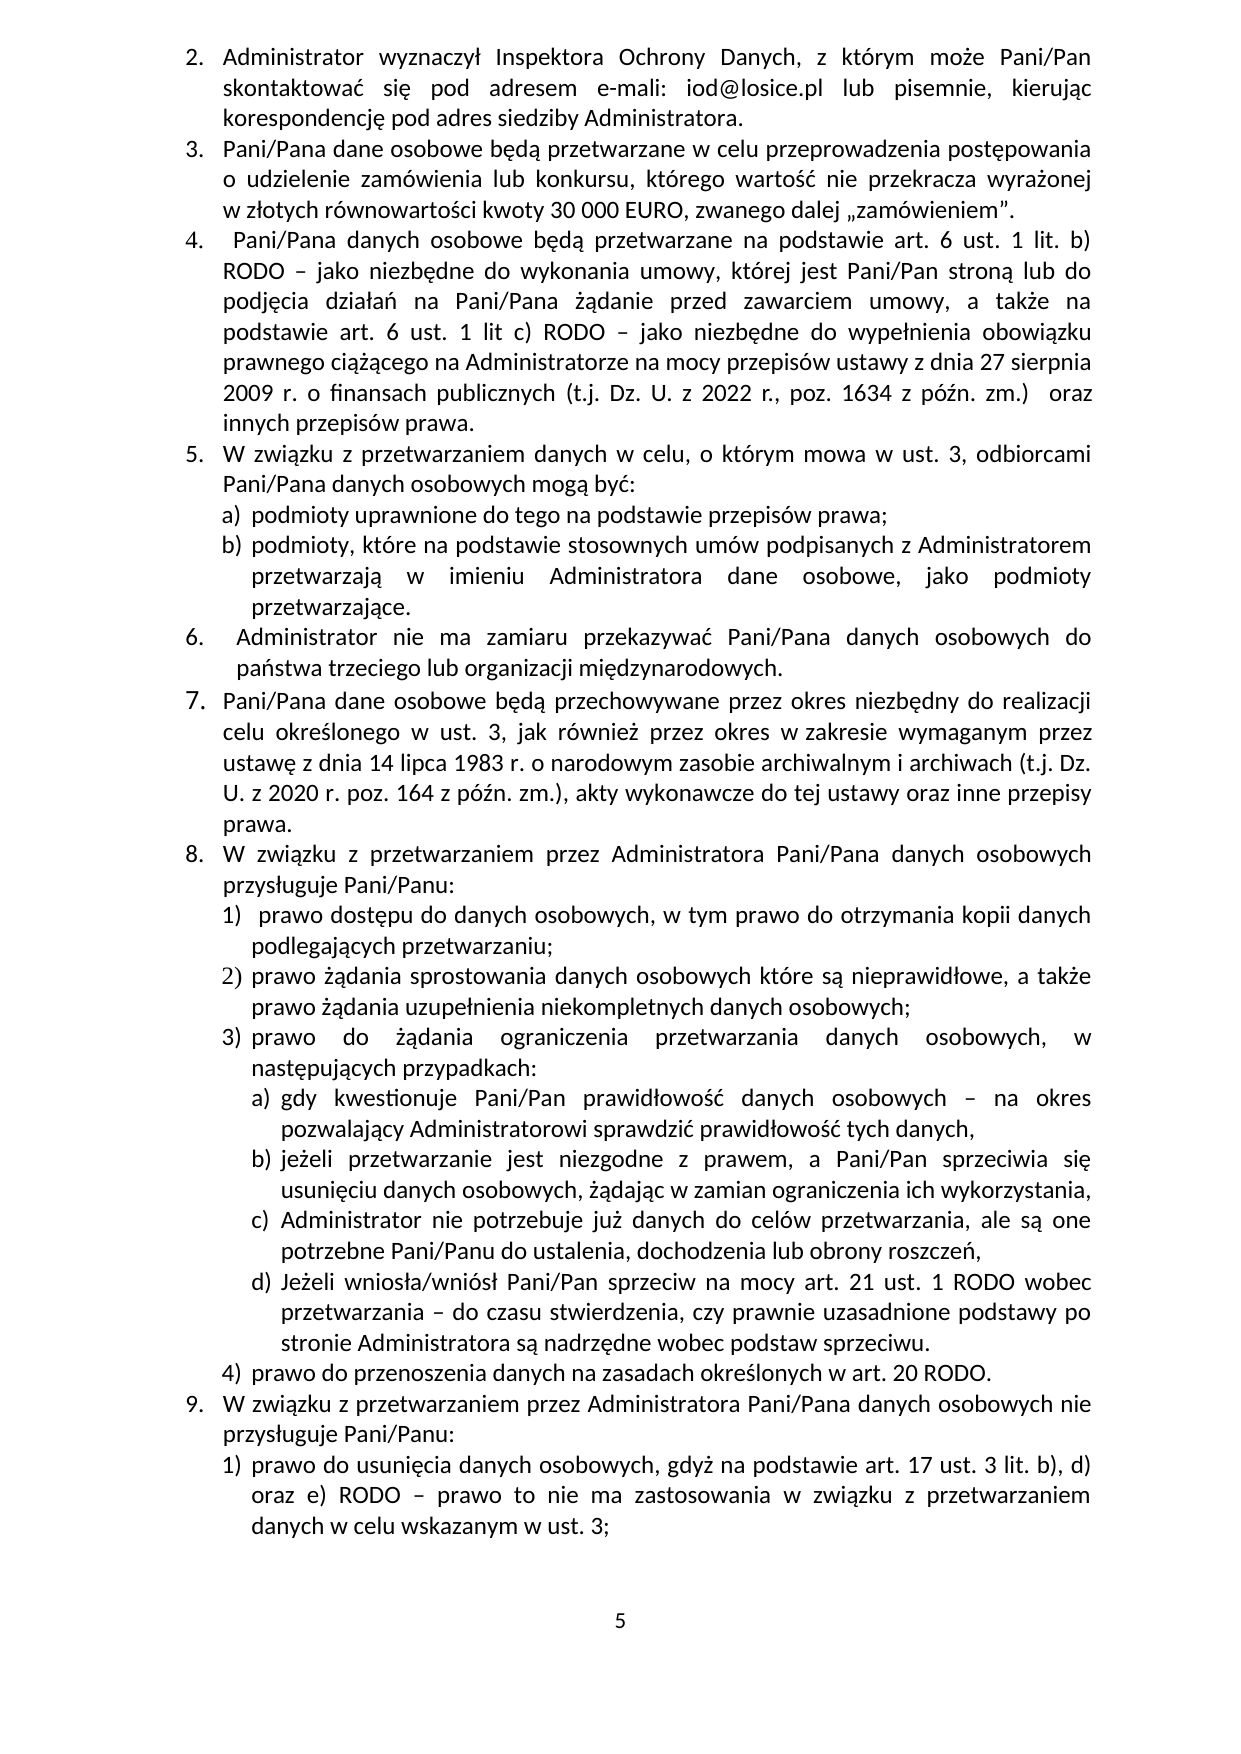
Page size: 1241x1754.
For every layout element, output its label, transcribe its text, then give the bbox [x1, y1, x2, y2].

list Pani/Pana dane osobowe będą przetwarzane w celu przeprowadzenia postępowania o udzielenie zamówienia lub konkursu, którego wartość nie przekracza wyrażonej w złotych równowartości kwoty 30 000 EURO, zwanego dalej „zamówieniem”. [185, 133, 1093, 224]
list prawo do żądania ograniczenia przetwarzania danych osobowych, w następujących przypadkach: [221, 1022, 1093, 1083]
list W związku z przetwarzaniem przez Administratora Pani/Pana danych osobowych nie przysługuje Pani/Panu: [185, 1388, 1093, 1449]
list prawo żądania sprostowania danych osobowych które są nieprawidłowe, a także prawo żądania uzupełnienia niekompletnych danych osobowych; [221, 961, 1093, 1022]
list W związku z przetwarzaniem przez Administratora Pani/Pana danych osobowych przysługuje Pani/Panu: [185, 838, 1093, 899]
list Administrator nie ma zamiaru przekazywać Pani/Pana danych osobowych do państwa trzeciego lub organizacji międzynarodowych. [185, 621, 1093, 682]
list Jeżeli wniosła/wniósł Pani/Pan sprzeciw na mocy art. 21 ust. 1 RODO wobec przetwarzania – do czasu stwierdzenia, czy prawnie uzasadnione podstawy po stronie Administratora są nadrzędne wobec podstaw sprzeciwu. [251, 1266, 1093, 1357]
list W związku z przetwarzaniem danych w celu, o którym mowa w ust. 3, odbiorcami Pani/Pana danych osobowych mogą być: [185, 438, 1093, 499]
list prawo dostępu do danych osobowych, w tym prawo do otrzymania kopii danych podlegających przetwarzaniu; [221, 899, 1093, 961]
list Administrator wyznaczył Inspektora Ochrony Danych, z którym może Pani/Pan skontaktować się pod adresem e-mali: iod@losice.pl lub pisemnie, kierując korespondencję pod adres siedziby Administratora. [185, 41, 1093, 133]
list Pani/Pana dane osobowe będą przechowywane przez okres niezbędny do realizacji celu określonego w ust. 3, jak również przez okres w zakresie wymaganym przez ustawę z dnia 14 lipca 1983 r. o narodowym zasobie archiwalnym i archiwach (t.j. Dz. U. z 2020 r. poz. 164 z późn. zm.), akty wykonawcze do tej ustawy oraz inne przepisy prawa. [185, 682, 1093, 838]
list Administrator nie potrzebuje już danych do celów przetwarzania, ale są one potrzebne Pani/Panu do ustalenia, dochodzenia lub obrony roszczeń, [251, 1205, 1093, 1266]
list Pani/Pana danych osobowe będą przetwarzane na podstawie art. 6 ust. 1 lit. b) RODO – jako niezbędne do wykonania umowy, której jest Pani/Pan stroną lub do podjęcia działań na Pani/Pana żądanie przed zawarciem umowy, a także na podstawie art. 6 ust. 1 lit c) RODO – jako niezbędne do wypełnienia obowiązku prawnego ciążącego na Administratorze na mocy przepisów ustawy z dnia 27 sierpnia 2009 r. o finansach publicznych (t.j. Dz. U. z 2022 r., poz. 1634 z późn. zm.) oraz innych przepisów prawa. [185, 224, 1093, 438]
list gdy kwestionuje Pani/Pan prawidłowość danych osobowych – na okres pozwalający Administratorowi sprawdzić prawidłowość tych danych, [251, 1083, 1093, 1144]
list podmioty uprawnione do tego na podstawie przepisów prawa; [221, 499, 1093, 530]
list jeżeli przetwarzanie jest niezgodne z prawem, a Pani/Pan sprzeciwia się usunięciu danych osobowych, żądając w zamian ograniczenia ich wykorzystania, [251, 1144, 1093, 1205]
list prawo do usunięcia danych osobowych, gdyż na podstawie art. 17 ust. 3 lit. b), d) oraz e) RODO – prawo to nie ma zastosowania w związku z przetwarzaniem danych w celu wskazanym w ust. 3; [221, 1449, 1093, 1540]
list prawo do przenoszenia danych na zasadach określonych w art. 20 RODO. [221, 1357, 1093, 1388]
list podmioty, które na podstawie stosownych umów podpisanych z Administratorem przetwarzają w imieniu Administratora dane osobowe, jako podmioty przetwarzające. [221, 530, 1093, 621]
